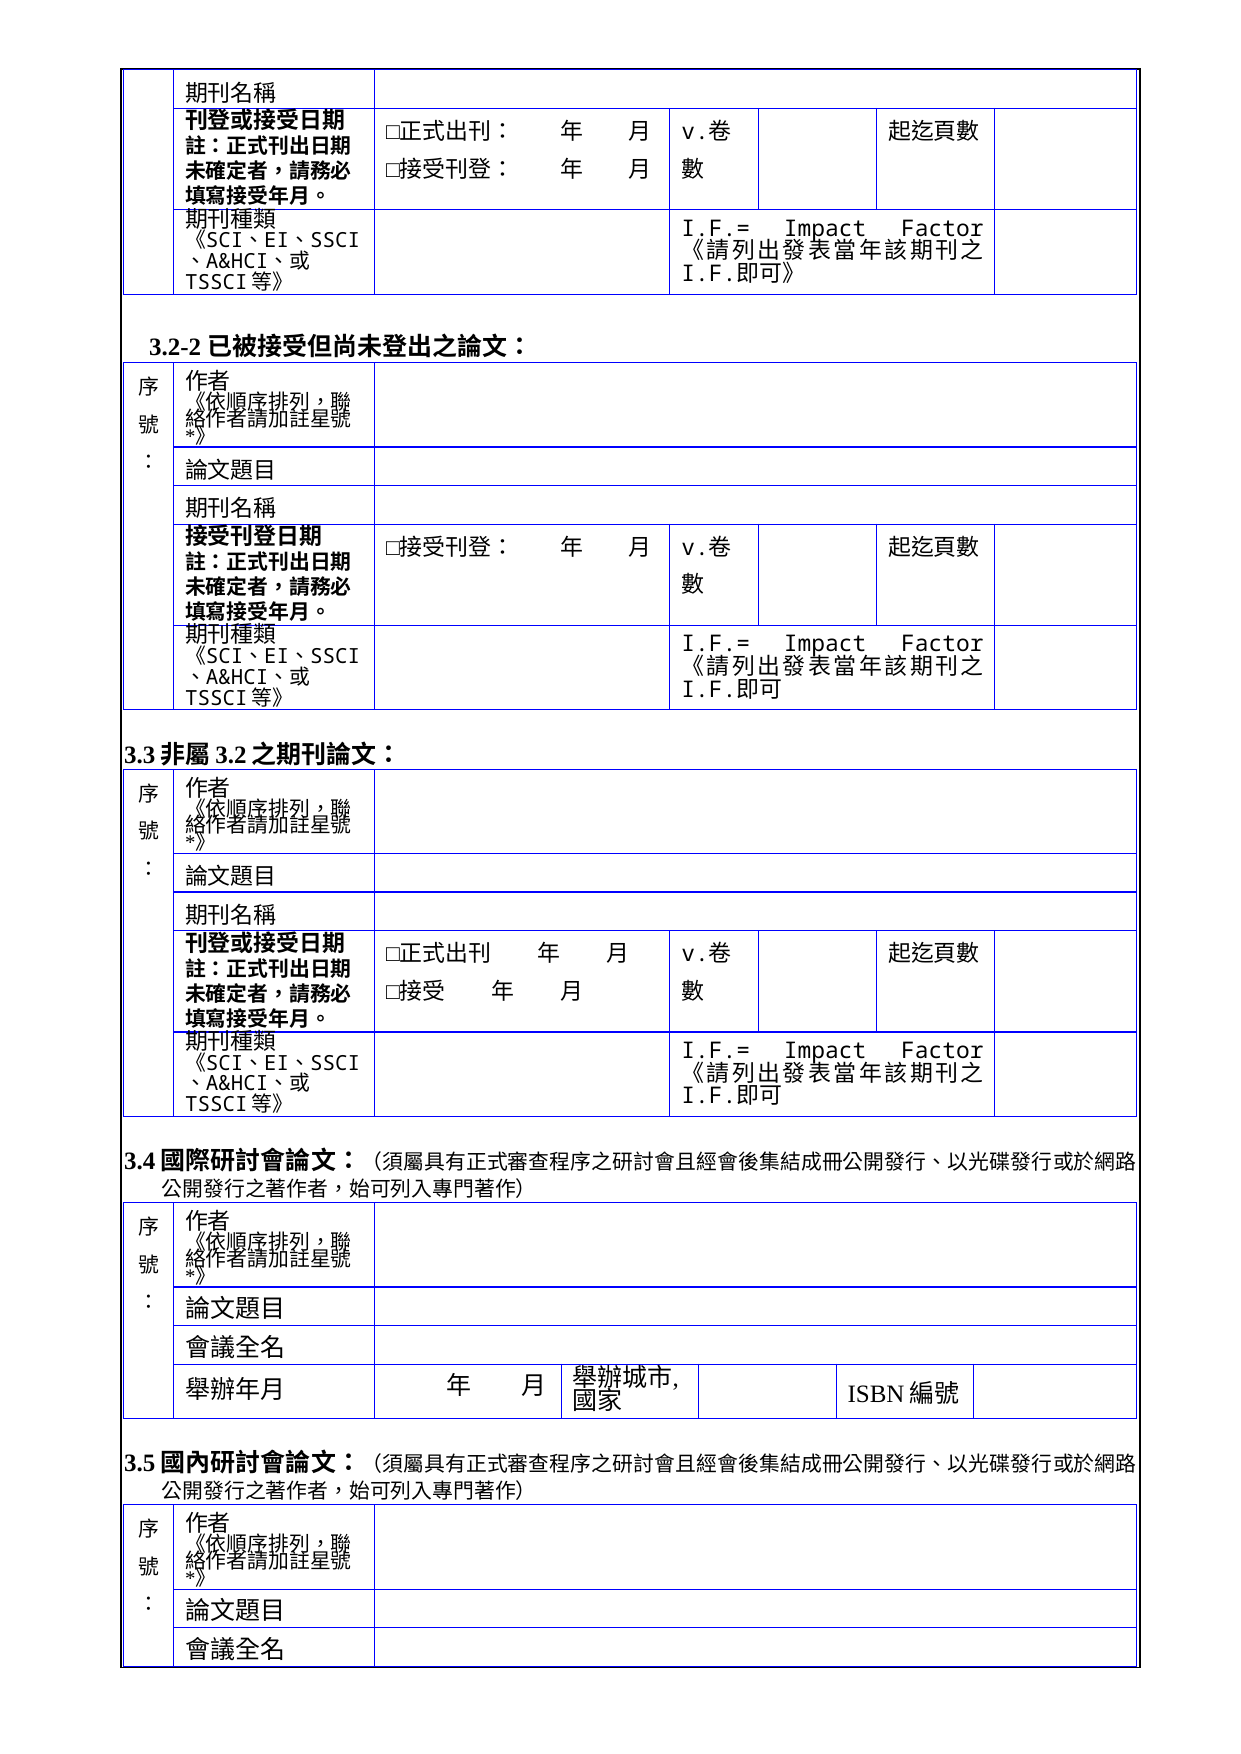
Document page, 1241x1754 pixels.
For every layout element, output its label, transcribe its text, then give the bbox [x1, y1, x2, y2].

table_cell 期刊名稱 [174, 486, 374, 523]
table_cell v.卷數 [670, 109, 758, 209]
table_cell 舉辦城市,國家 [562, 1365, 698, 1418]
table_cell [995, 1033, 1136, 1116]
table_cell 期刊種類《SCI、EI、SSCI、A&HCI、或TSSCI等》 [174, 626, 374, 709]
table_cell 舉辦年月 [174, 1365, 374, 1418]
table_cell [759, 525, 876, 625]
table_cell [995, 210, 1136, 294]
table_header [375, 1505, 1136, 1588]
table_cell 刊登或接受日期註：正式刊出日期未確定者，請務必填寫接受年月。 [174, 109, 374, 209]
table_header 序號： [124, 363, 173, 709]
table_cell 論文題目 [174, 1590, 374, 1627]
table_header 3.2-2 已被接受但尚未登出之論文： 3.3非屬3.2之期刊論文： 3.4國際研討會論文：（須屬具有正式審查程序之研討會且經會後集結成冊公開發行、以光碟發行或於網路公開發行之著作者，始可列入專門著作） 3.5國內研討會論文：（須屬具有正式審查程序之研討會且經會後集結成冊公開發行、以光碟發行或於網路公開發行之著作者，始可列入專門著作） [122, 70, 1139, 1667]
table_cell 起迄頁數 [877, 931, 994, 1031]
table_header 作者 《依順序排列，聯絡作者請加註星號*》 [174, 363, 374, 446]
table_cell 刊登或接受日期註：正式刊出日期未確定者，請務必填寫接受年月。 [174, 931, 374, 1031]
table_cell 期刊名稱 [174, 70, 374, 108]
table_cell [375, 448, 1136, 485]
table_cell 起迄頁數 [877, 525, 994, 625]
table_cell I.F.= Impact Factor《請列出發表當年該期刊之I.F.即可 [670, 1033, 994, 1116]
table_cell [974, 1365, 1136, 1418]
table_cell 論文題目 [174, 448, 374, 485]
table_cell [375, 486, 1136, 523]
table_header 作者 《依順序排列，聯絡作者請加註星號*》 [174, 1505, 374, 1588]
table_cell [995, 525, 1136, 625]
table_header 序號： [124, 1203, 173, 1418]
table_cell ISBN編號 [837, 1365, 973, 1418]
table_cell I.F.= Impact Factor《請列出發表當年該期刊之I.F.即可》 [670, 210, 994, 294]
table_header [375, 1203, 1136, 1286]
table_cell [375, 626, 669, 709]
table_cell [375, 1628, 1136, 1666]
table_header [375, 363, 1136, 446]
table_cell 論文題目 [174, 854, 374, 891]
table_cell [375, 1590, 1136, 1627]
table_cell 年 月 [375, 1365, 561, 1418]
table_cell 起迄頁數 [877, 109, 994, 209]
table_header 作者 《依順序排列，聯絡作者請加註星號*》 [174, 1203, 374, 1286]
table_cell □正式出刊 年 月 □接受 年 月 [375, 931, 669, 1031]
table_cell 會議全名 [174, 1326, 374, 1363]
table_cell [375, 1288, 1136, 1325]
table_cell [995, 626, 1136, 709]
table_cell □接受刊登： 年 月 [375, 525, 669, 625]
table_cell I.F.= Impact Factor《請列出發表當年該期刊之I.F.即可 [670, 626, 994, 709]
table_header 序號： [124, 1505, 173, 1666]
table_cell [375, 893, 1136, 930]
table_cell 期刊種類《SCI、EI、SSCI、A&HCI、或TSSCI等》 [174, 210, 374, 294]
table_cell □正式出刊： 年 月 □接受刊登： 年 月 [375, 109, 669, 209]
table_header [375, 770, 1136, 853]
table_cell 接受刊登日期註：正式刊出日期未確定者，請務必填寫接受年月。 [174, 525, 374, 625]
table_cell 期刊種類《SCI、EI、SSCI、A&HCI、或TSSCI等》 [174, 1033, 374, 1116]
table_cell [375, 1033, 669, 1116]
table_cell [995, 109, 1136, 209]
table_cell v.卷數 [670, 525, 758, 625]
table_header [124, 70, 173, 294]
table_cell [995, 931, 1136, 1031]
table_cell 期刊名稱 [174, 893, 374, 930]
table_cell v.卷數 [670, 931, 758, 1031]
table_cell [375, 70, 1136, 108]
table_header 作者 《依順序排列，聯絡作者請加註星號*》 [174, 770, 374, 853]
table_cell [699, 1365, 836, 1418]
table_header 序號： [124, 770, 173, 1116]
table_cell [759, 109, 876, 209]
table_cell 論文題目 [174, 1288, 374, 1325]
table_cell [375, 210, 669, 294]
table_cell [375, 854, 1136, 891]
table_cell 會議全名 [174, 1628, 374, 1666]
table_cell [759, 931, 876, 1031]
table_cell [375, 1326, 1136, 1363]
